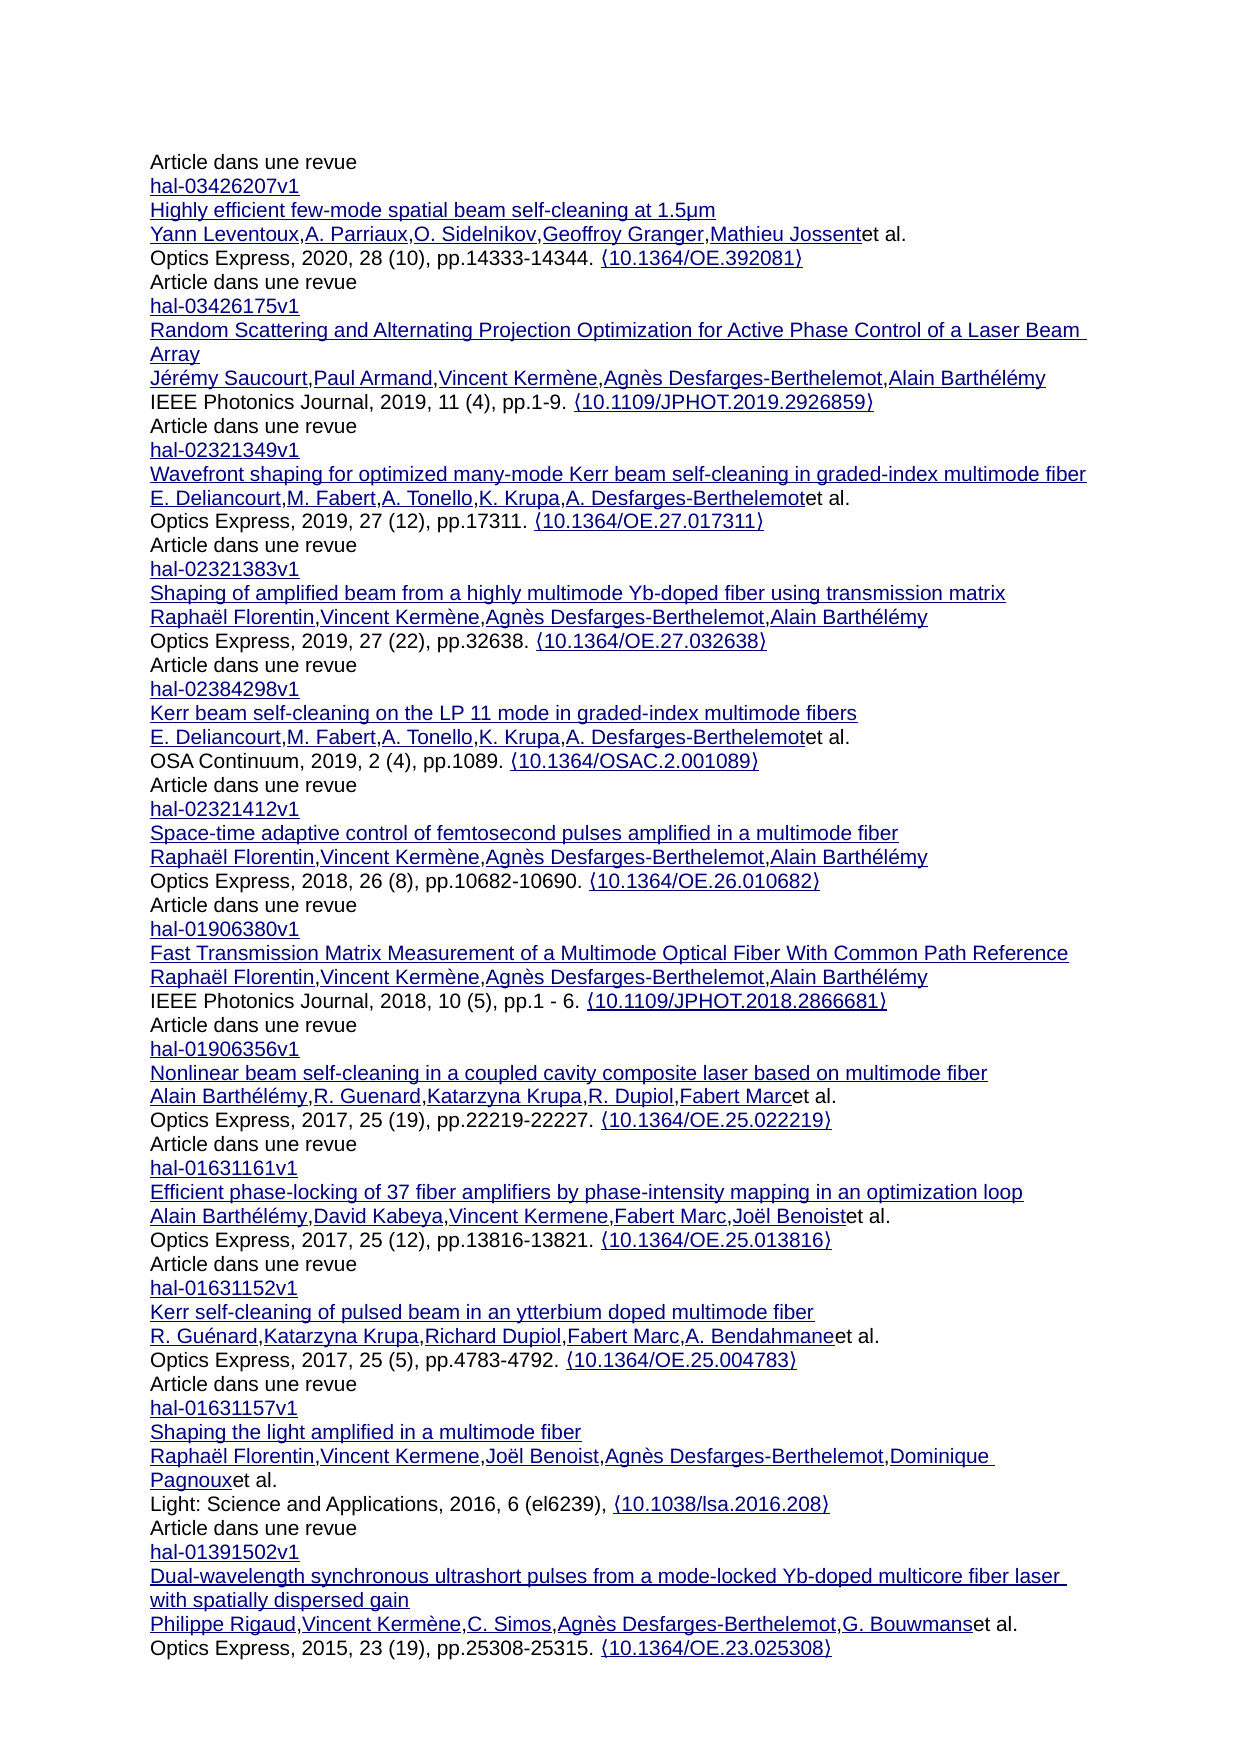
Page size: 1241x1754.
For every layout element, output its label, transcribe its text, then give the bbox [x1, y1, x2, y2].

table_cell Article dans une revue hal-03426207v1 [150, 150, 1090, 198]
table_cell Fast Transmission Matrix Measurement of a Multimode Optical Fiber With Common Path Reference Raphaël Florentin,Vincent Kermène,Agnès Desfarges-Berthelemot,Alain Barthélémy IEEE Photonics Journal, 2018, 10 (5), pp.1 - 6. ⟨10.1109/JPHOT.2018.2866681⟩ Article dans une revue hal-01906356v1 [150, 941, 1090, 1060]
table_cell Dual-wavelength synchronous ultrashort pulses from a mode-locked Yb-doped multicore fiber laser with spatially dispersed gain Philippe Rigaud,Vincent Kermène,C. Simos,Agnès Desfarges-Berthelemot,G. Bouwmanset al. Optics Express, 2015, 23 (19), pp.25308-25315. ⟨10.1364/OE.23.025308⟩ [150, 1564, 1090, 1659]
table_cell Shaping the light amplified in a multimode fiber Raphaël Florentin,Vincent Kermene,Joël Benoist,Agnès Desfarges-Berthelemot,Dominique Pagnouxet al. Light: Science and Applications, 2016, 6 (el6239), ⟨10.1038/lsa.2016.208⟩ Article dans une revue hal-01391502v1 [150, 1420, 1090, 1563]
table_cell Wavefront shaping for optimized many-mode Kerr beam self-cleaning in graded-index multimode fiber E. Deliancourt,M. Fabert,A. Tonello,K. Krupa,A. Desfarges-Berthelemotet al. Optics Express, 2019, 27 (12), pp.17311. ⟨10.1364/OE.27.017311⟩ Article dans une revue hal-02321383v1 [150, 461, 1090, 581]
table_cell Highly efficient few-mode spatial beam self-cleaning at 1.5μm Yann Leventoux,A. Parriaux,O. Sidelnikov,Geoffroy Granger,Mathieu Jossentet al. Optics Express, 2020, 28 (10), pp.14333-14344. ⟨10.1364/OE.392081⟩ Article dans une revue hal-03426175v1 [150, 198, 1090, 318]
table_cell Random Scattering and Alternating Projection Optimization for Active Phase Control of a Laser Beam Array Jérémy Saucourt,Paul Armand,Vincent Kermène,Agnès Desfarges-Berthelemot,Alain Barthélémy IEEE Photonics Journal, 2019, 11 (4), pp.1-9. ⟨10.1109/JPHOT.2019.2926859⟩ Article dans une revue hal-02321349v1 [150, 318, 1090, 461]
table_cell Efficient phase-locking of 37 fiber amplifiers by phase-intensity mapping in an optimization loop Alain Barthélémy,David Kabeya,Vincent Kermene,Fabert Marc,Joël Benoistet al. Optics Express, 2017, 25 (12), pp.13816-13821. ⟨10.1364/OE.25.013816⟩ Article dans une revue hal-01631152v1 [150, 1180, 1090, 1300]
table_cell Nonlinear beam self-cleaning in a coupled cavity composite laser based on multimode fiber Alain Barthélémy,R. Guenard,Katarzyna Krupa,R. Dupiol,Fabert Marcet al. Optics Express, 2017, 25 (19), pp.22219-22227. ⟨10.1364/OE.25.022219⟩ Article dans une revue hal-01631161v1 [150, 1060, 1090, 1180]
table_cell Shaping of amplified beam from a highly multimode Yb-doped fiber using transmission matrix Raphaël Florentin,Vincent Kermène,Agnès Desfarges-Berthelemot,Alain Barthélémy Optics Express, 2019, 27 (22), pp.32638. ⟨10.1364/OE.27.032638⟩ Article dans une revue hal-02384298v1 [150, 581, 1090, 701]
table_cell Kerr self-cleaning of pulsed beam in an ytterbium doped multimode fiber R. Guénard,Katarzyna Krupa,Richard Dupiol,Fabert Marc,A. Bendahmaneet al. Optics Express, 2017, 25 (5), pp.4783-4792. ⟨10.1364/OE.25.004783⟩ Article dans une revue hal-01631157v1 [150, 1300, 1090, 1420]
table_cell Space-time adaptive control of femtosecond pulses amplified in a multimode fiber Raphaël Florentin,Vincent Kermène,Agnès Desfarges-Berthelemot,Alain Barthélémy Optics Express, 2018, 26 (8), pp.10682-10690. ⟨10.1364/OE.26.010682⟩ Article dans une revue hal-01906380v1 [150, 821, 1090, 941]
table_cell Kerr beam self-cleaning on the LP 11 mode in graded-index multimode fibers E. Deliancourt,M. Fabert,A. Tonello,K. Krupa,A. Desfarges-Berthelemotet al. OSA Continuum, 2019, 2 (4), pp.1089. ⟨10.1364/OSAC.2.001089⟩ Article dans une revue hal-02321412v1 [150, 701, 1090, 821]
